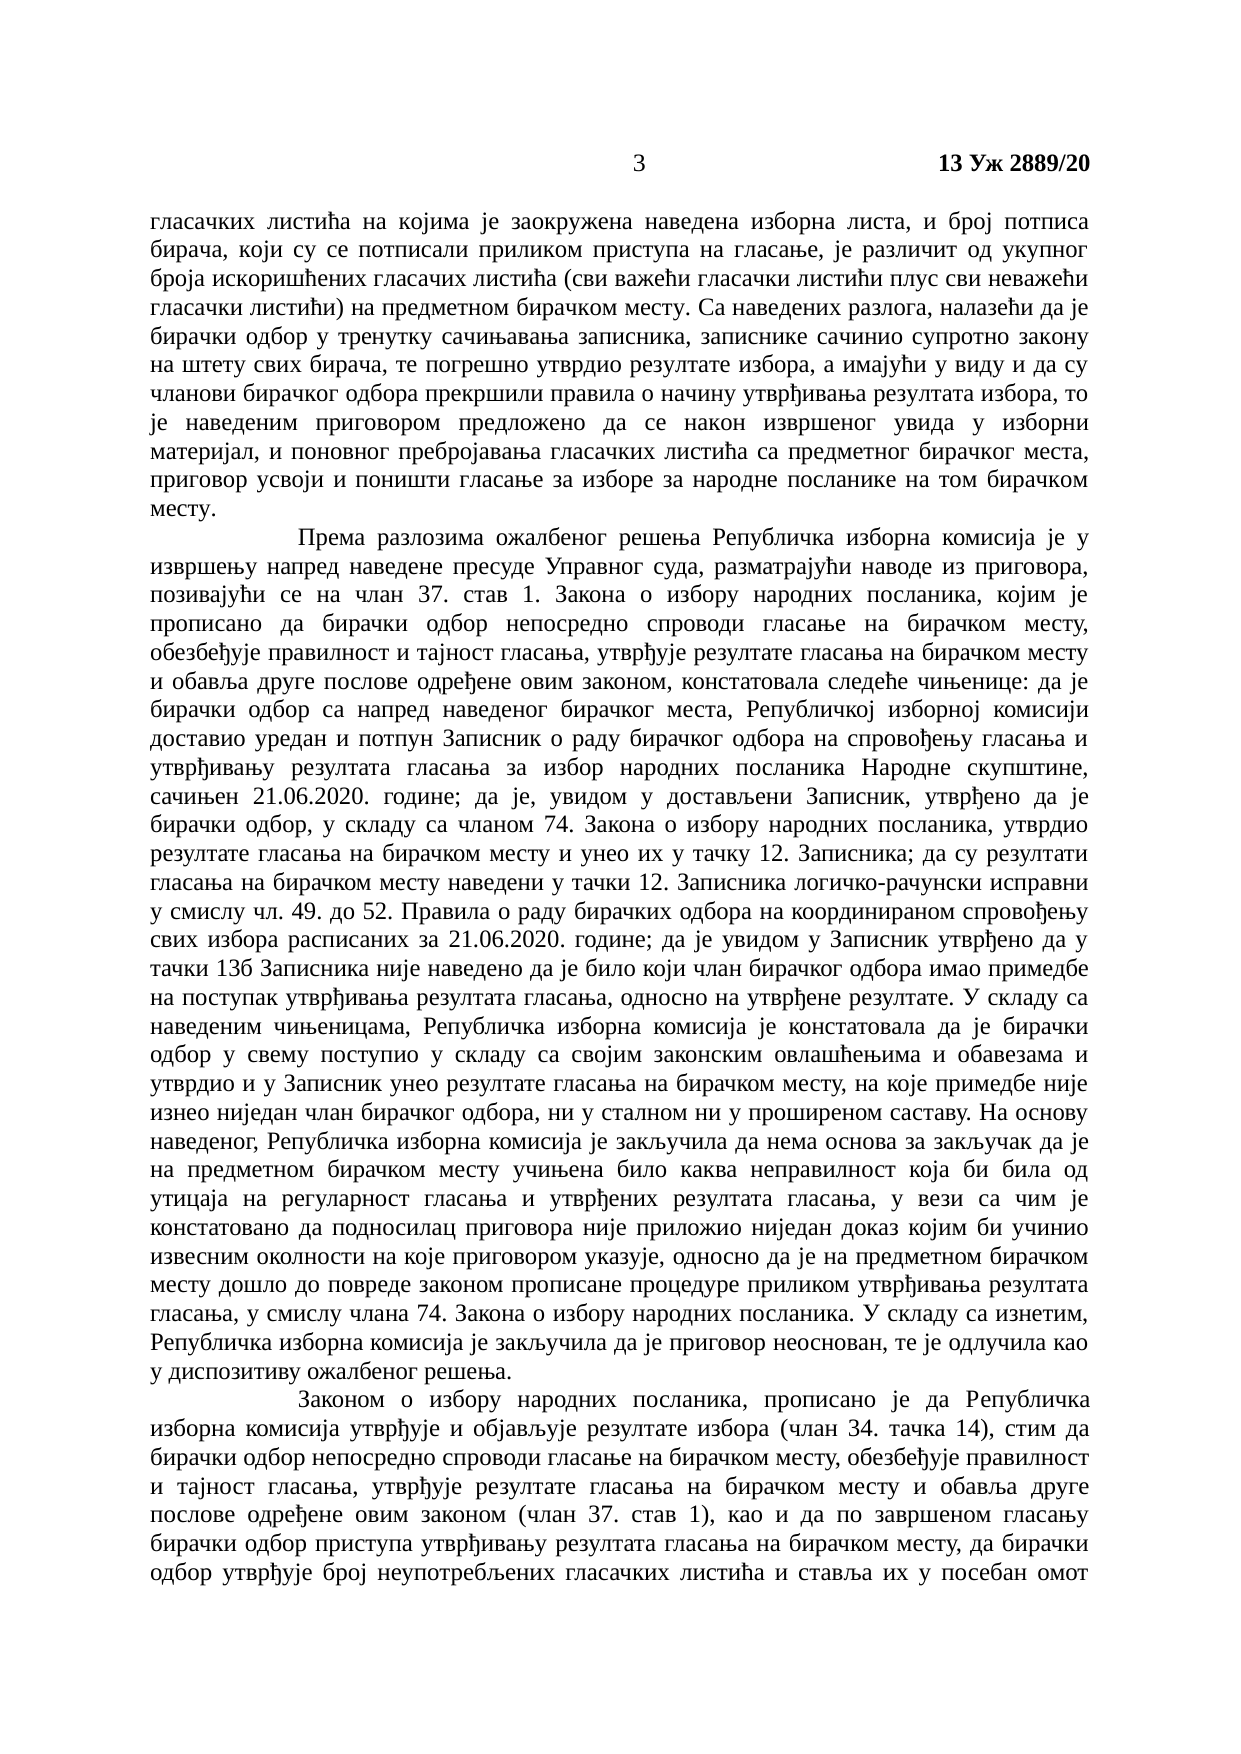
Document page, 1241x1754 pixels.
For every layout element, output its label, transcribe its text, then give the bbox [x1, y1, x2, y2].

text гласачких листића на којима је заокружена наведена изборна листа, и број потписа бирача, који су се потписали приликом приступа на гласање, је различит од укупног броја искоришћених гласачих листића (сви важећи гласачки листићи плус сви неважећи гласачки листићи) на предметном бирачком месту. Са наведених разлога, налазећи да је бирачки одбор у тренутку сачињавања записника, записнике сачинио супротно закону на штету свих бирача, те погрешно утврдио резултате избора, а имајући у виду и да су чланови бирачког одбора прекршили правила о начину утврђивања резултата избора, то је наведеним приговором предложено да се након извршеног увида у изборни материјал, и поновног пребројавања гласачких листића са предметног бирачког места, приговор усвоји и поништи гласање за изборе за народне посланике на том бирачком месту. [150, 206, 1090, 522]
text Према разлозима ожалбеног решења Републичка изборна комисија је у извршењу напред наведене пресуде Управног суда, разматрајући наводе из приговора, позивајући се на члан 37. став 1. Закона о избору народних посланика, којим је прописано да бирачки одбор непосредно спроводи гласање на бирачком месту, обезбеђује правилност и тајност гласања, утврђује резултате гласања на бирачком месту и обавља друге послове одређене овим законом, констатовала следеће чињенице: да је бирачки одбор са напред наведеног бирачког места, Републичкој изборној комисији доставио уредан и потпун Записник о раду бирачког одбора на спровођењу гласања и утврђивању резултата гласања за избор народних посланика Народне скупштине, сачињен 21.06.2020. године; да је, увидом у достављени Записник, утврђено да је бирачки одбор, у складу са чланом 74. Закона о избору народних посланика, утврдио резултате гласања на бирачком месту и унео их у тачку 12. Записника; да су резултати гласања на бирачком месту наведени у тачки 12. Записника логичко-рачунски исправни у смислу чл. 49. до 52. Правила о раду бирачких одбора на координираном спровођењу свих избора расписаних за 21.06.2020. године; да је увидом у Записник утврђено да у тачки 13б Записника није наведено да је било који члан бирачког одбора имао примедбе на поступак утврђивања резултата гласања, односно на утврђене резултате. У складу са наведеним чињеницама, Републичка изборна комисија је констатовала да је бирачки одбор у свему поступио у складу са својим законским овлашћењима и обавезама и утврдио и у Записник унео резултате гласања на бирачком месту, на које примедбе није изнео ниједан члан бирачког одбора, ни у сталном ни у проширеном саставу. На основу наведеног, Републичка изборна комисија је закључила да нема основа за закључак да је на предметном бирачком месту учињена било каква неправилност која би била од утицаја на регуларност гласања и утврђених резултата гласања, у вези са чим је констатовано да подносилац приговора није приложио ниједан доказ којим би учинио извесним околности на које приговором указује, односно да је на предметном бирачком месту дошло до повреде законом прописане процедуре приликом утврђивања резултата гласања, у смислу члана 74. Закона о избору народних посланика. У складу са изнетим, Републичка изборна комисија је закључила да је приговор неоснован, те је одлучила као у диспозитиву ожалбеног решења. [150, 522, 1090, 1384]
text Законом о избору народних посланика, прописано је да Републичка изборна комисија утврђује и објављује резултате избора (члан 34. тачка 14), стим да бирачки одбор непосредно спроводи гласање на бирачком месту, обезбеђује правилност и тајност гласања, утврђује резултате гласања на бирачком месту и обавља друге послове одређене овим законом (члан 37. став 1), као и да по завршеном гласању бирачки одбор приступа утврђивању резултата гласања на бирачком месту, да бирачки одбор утврђује број неупотребљених гласачких листића и ставља их у посебан омот [150, 1384, 1090, 1586]
